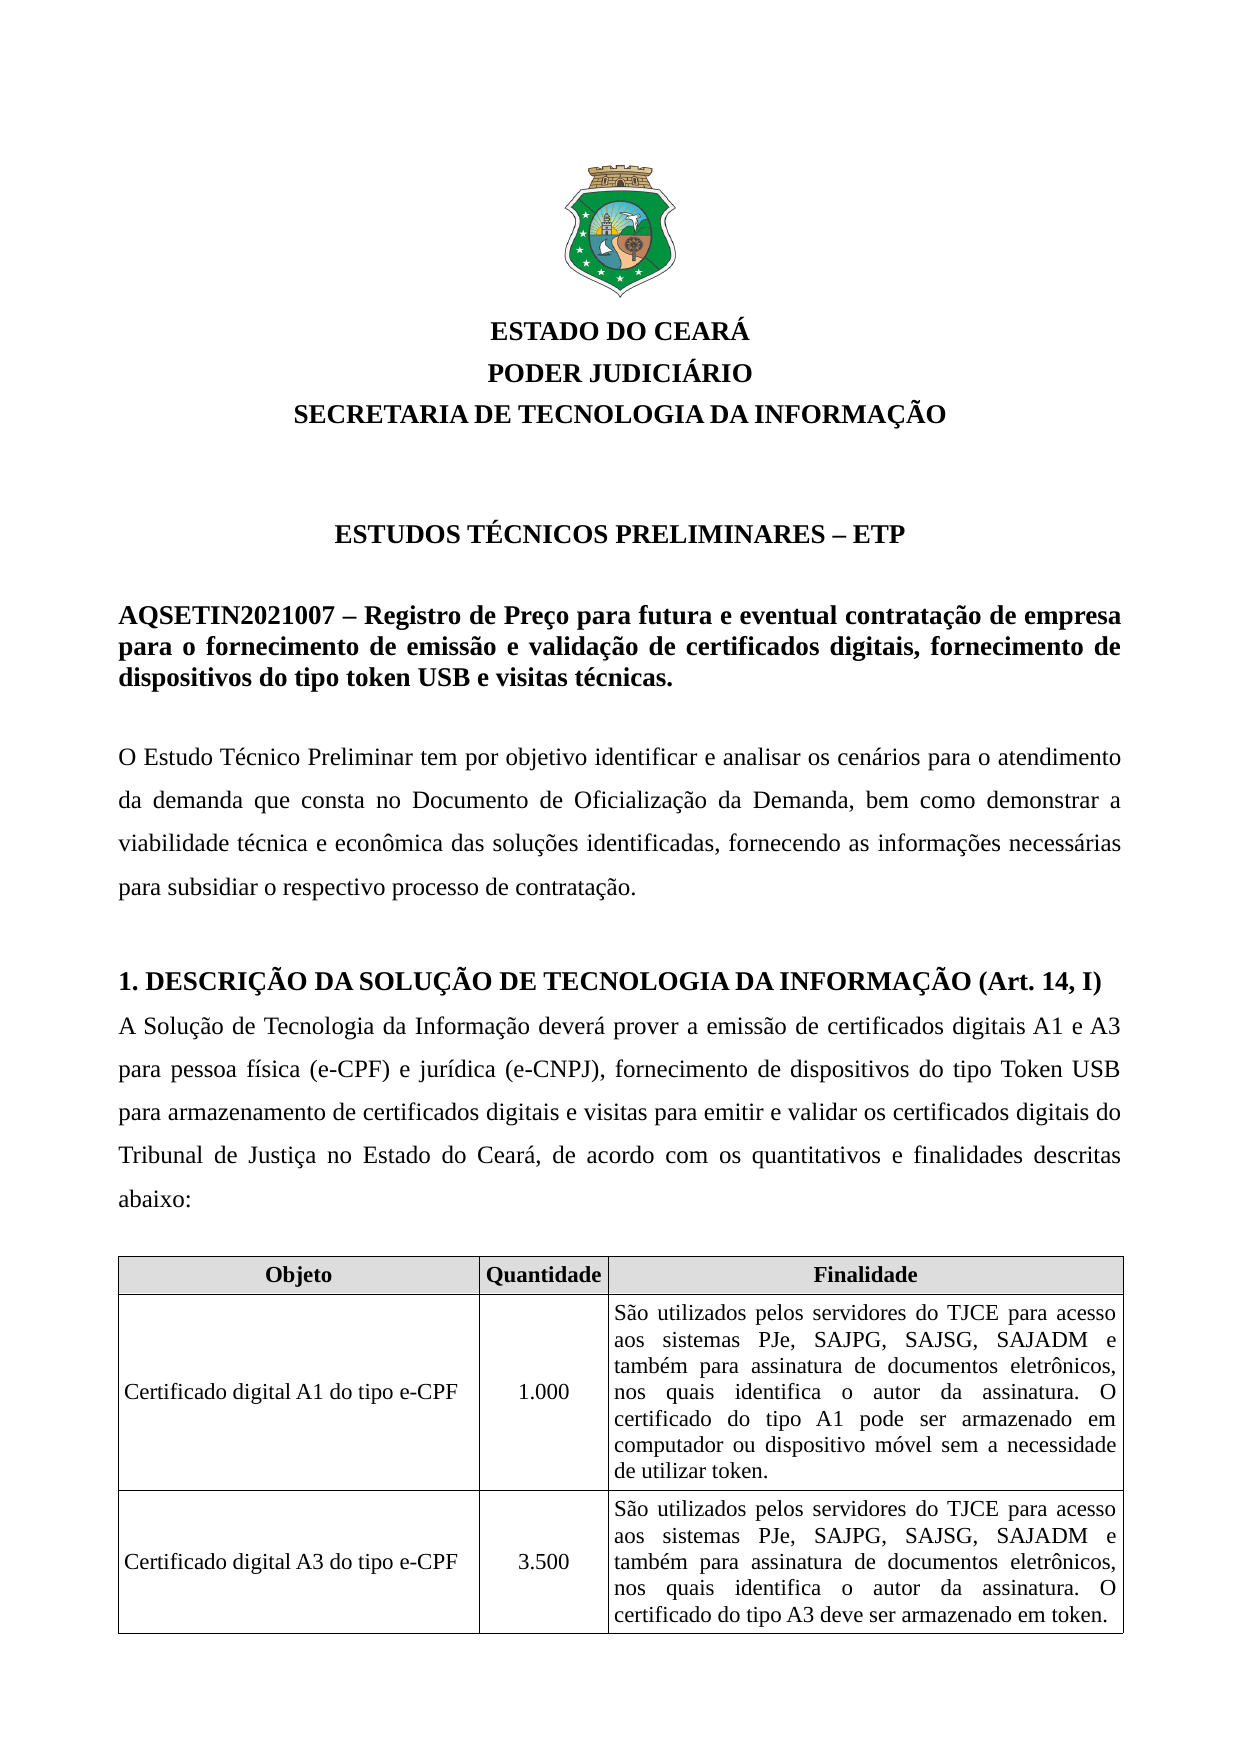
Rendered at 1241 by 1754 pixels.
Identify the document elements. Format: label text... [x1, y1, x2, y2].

table_header Quantidade [480, 1257, 608, 1293]
table_cell São utilizados pelos servidores do TJCE para acesso aos sistemas PJe, SAJPG, SAJSG, SAJADM e também para assinatura de documentos eletrônicos, nos quais identifica o autor da assinatura. O certificado do tipo A3 deve ser armazenado em token. [609, 1491, 1123, 1633]
table_cell São utilizados pelos servidores do TJCE para acesso aos sistemas PJe, SAJPG, SAJSG, SAJADM e também para assinatura de documentos eletrônicos, nos quais identifica o autor da assinatura. O certificado do tipo A1 pode ser armazenado em computador ou dispositivo móvel sem a necessidade de utilizar token. [609, 1295, 1123, 1489]
picture [564, 165, 676, 298]
table_header Objeto [119, 1257, 479, 1293]
text SECRETARIA DE TECNOLOGIA DA INFORMAÇÃO [118, 398, 1122, 429]
table_cell Certificado digital A3 do tipo e-CPF [119, 1491, 479, 1633]
text ESTADO DO CEARÁ [118, 315, 1122, 346]
table_header Finalidade [609, 1257, 1123, 1293]
text ESTUDOS TÉCNICOS PRELIMINARES – ETP [118, 518, 1122, 549]
text AQSETIN2021007 – Registro de Preço para futura e eventual contratação de empresa para o fornecimento de emissão e validação de certificados digitais, fornecimento de dispositivos do tipo token USB e visitas técnicas. [118, 599, 1122, 692]
table_cell 1.000 [480, 1295, 608, 1489]
text 1. DESCRIÇÃO DA SOLUÇÃO DE TECNOLOGIA DA INFORMAÇÃO (Art. 14, I) [118, 964, 1122, 996]
text O Estudo Técnico Preliminar tem por objetivo identificar e analisar os cenários para o atendimento da demanda que consta no Documento de Oficialização da Demanda, bem como demonstrar a viabilidade técnica e econômica das soluções identificadas, fornecendo as informações necessárias para subsidiar o respectivo processo de contratação. [118, 742, 1122, 900]
table_cell Certificado digital A1 do tipo e-CPF [119, 1295, 479, 1489]
table_cell 3.500 [480, 1491, 608, 1633]
text PODER JUDICIÁRIO [118, 357, 1122, 388]
text A Solução de Tecnologia da Informação deverá prover a emissão de certificados digitais A1 e A3 para pessoa física (e-CPF) e jurídica (e-CNPJ), fornecimento de dispositivos do tipo Token USB para armazenamento de certificados digitais e visitas para emitir e validar os certificados digitais do Tribunal de Justiça no Estado do Ceará, de acordo com os quantitativos e finalidades descritas abaixo: [118, 1011, 1122, 1212]
